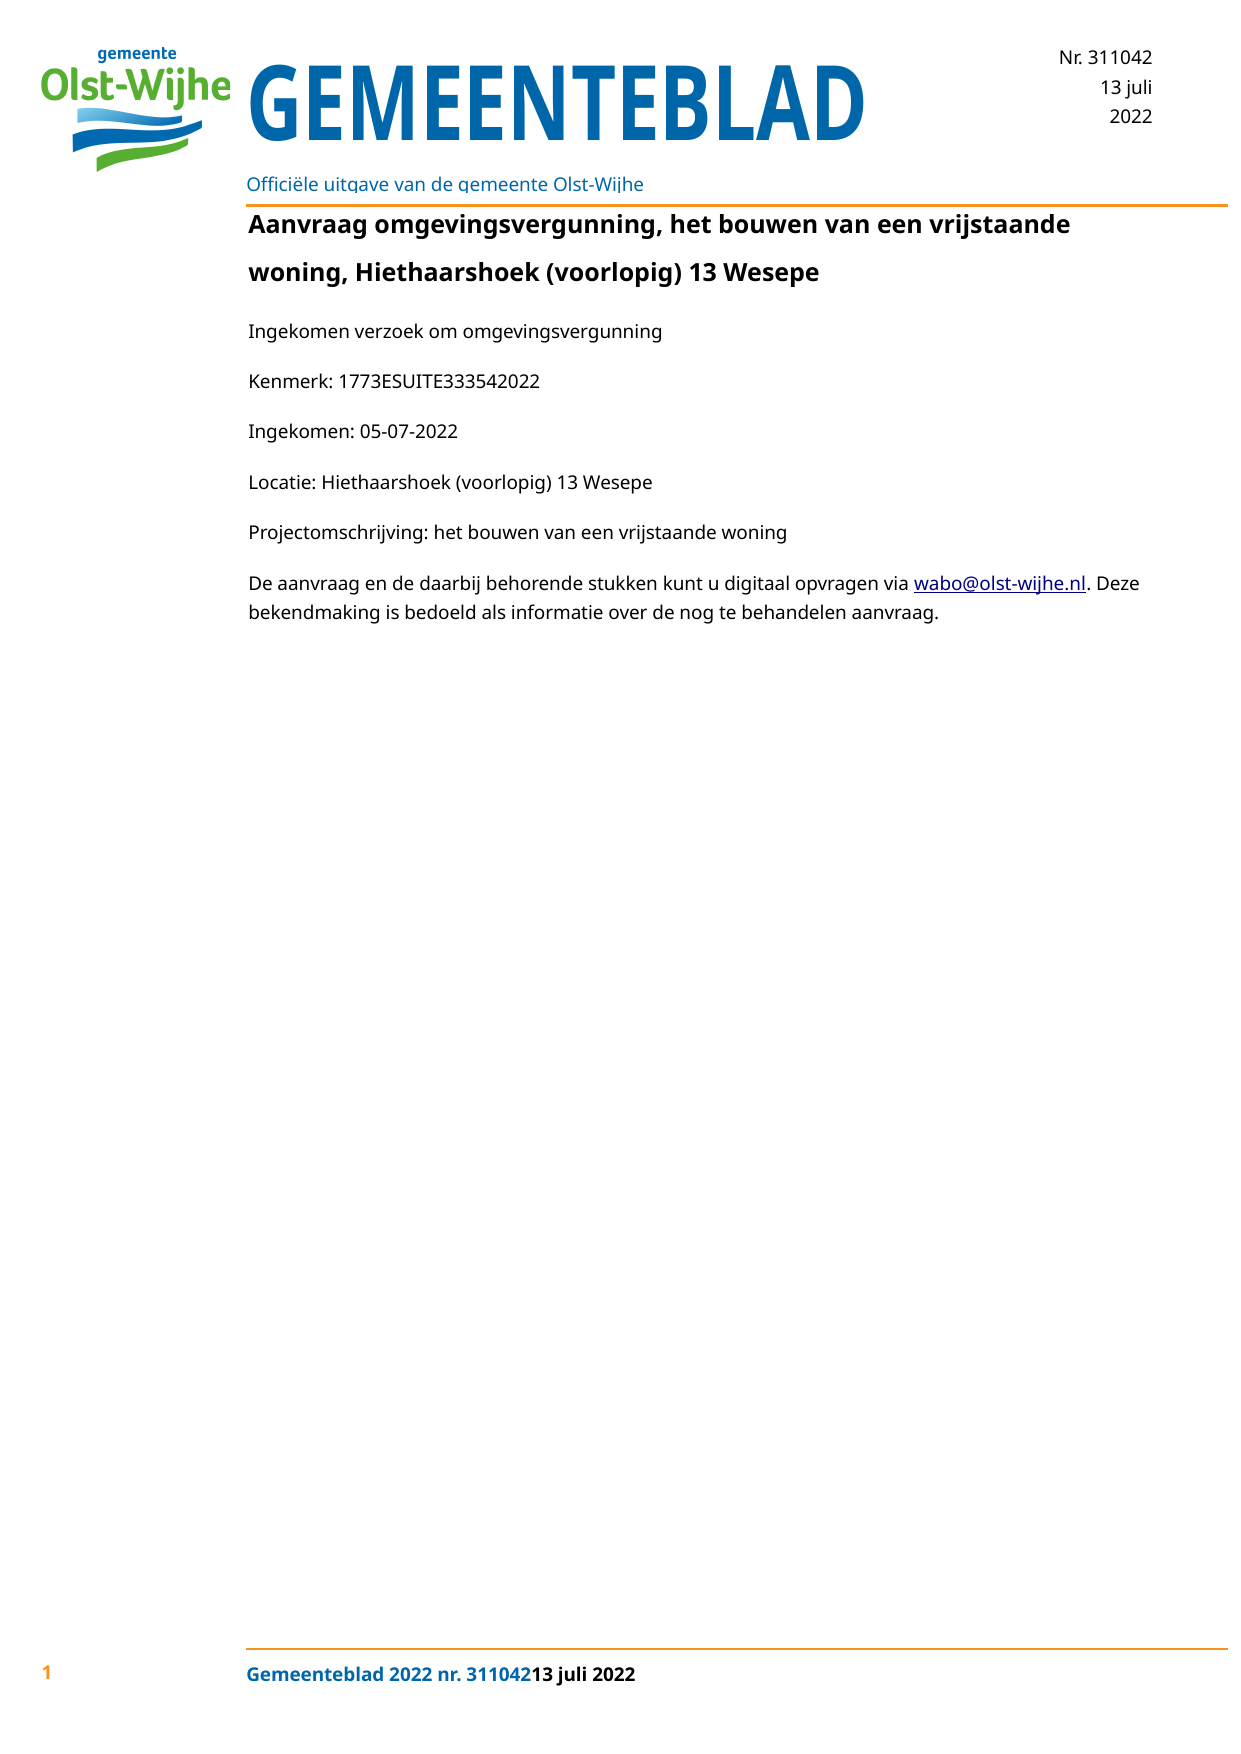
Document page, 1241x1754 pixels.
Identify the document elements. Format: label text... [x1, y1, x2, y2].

text Locatie: Hiethaarshoek (voorlopig) 13 Wesepe [248, 469, 1152, 495]
text Kenmerk: 1773ESUITE333542022 [248, 368, 1152, 394]
text De aanvraag en de daarbij behorende stukken kunt u digitaal opvragen via wabo@olst-wijhe.nl. Deze bekendmaking is bedoeld als informatie over de nog te behandelen aanvraag. [248, 570, 1152, 625]
picture [41, 47, 231, 172]
text Aanvraag omgevingsvergunning, het bouwen van een vrijstaande woning, Hiethaarshoek (voorlopig) 13 Wesepe [248, 207, 1152, 288]
text Projectomschrijving: het bouwen van een vrijstaande woning [248, 519, 1152, 545]
text Ingekomen: 05-07-2022 [248, 419, 1152, 444]
text Ingekomen verzoek om omgevingsvergunning [248, 318, 1152, 344]
